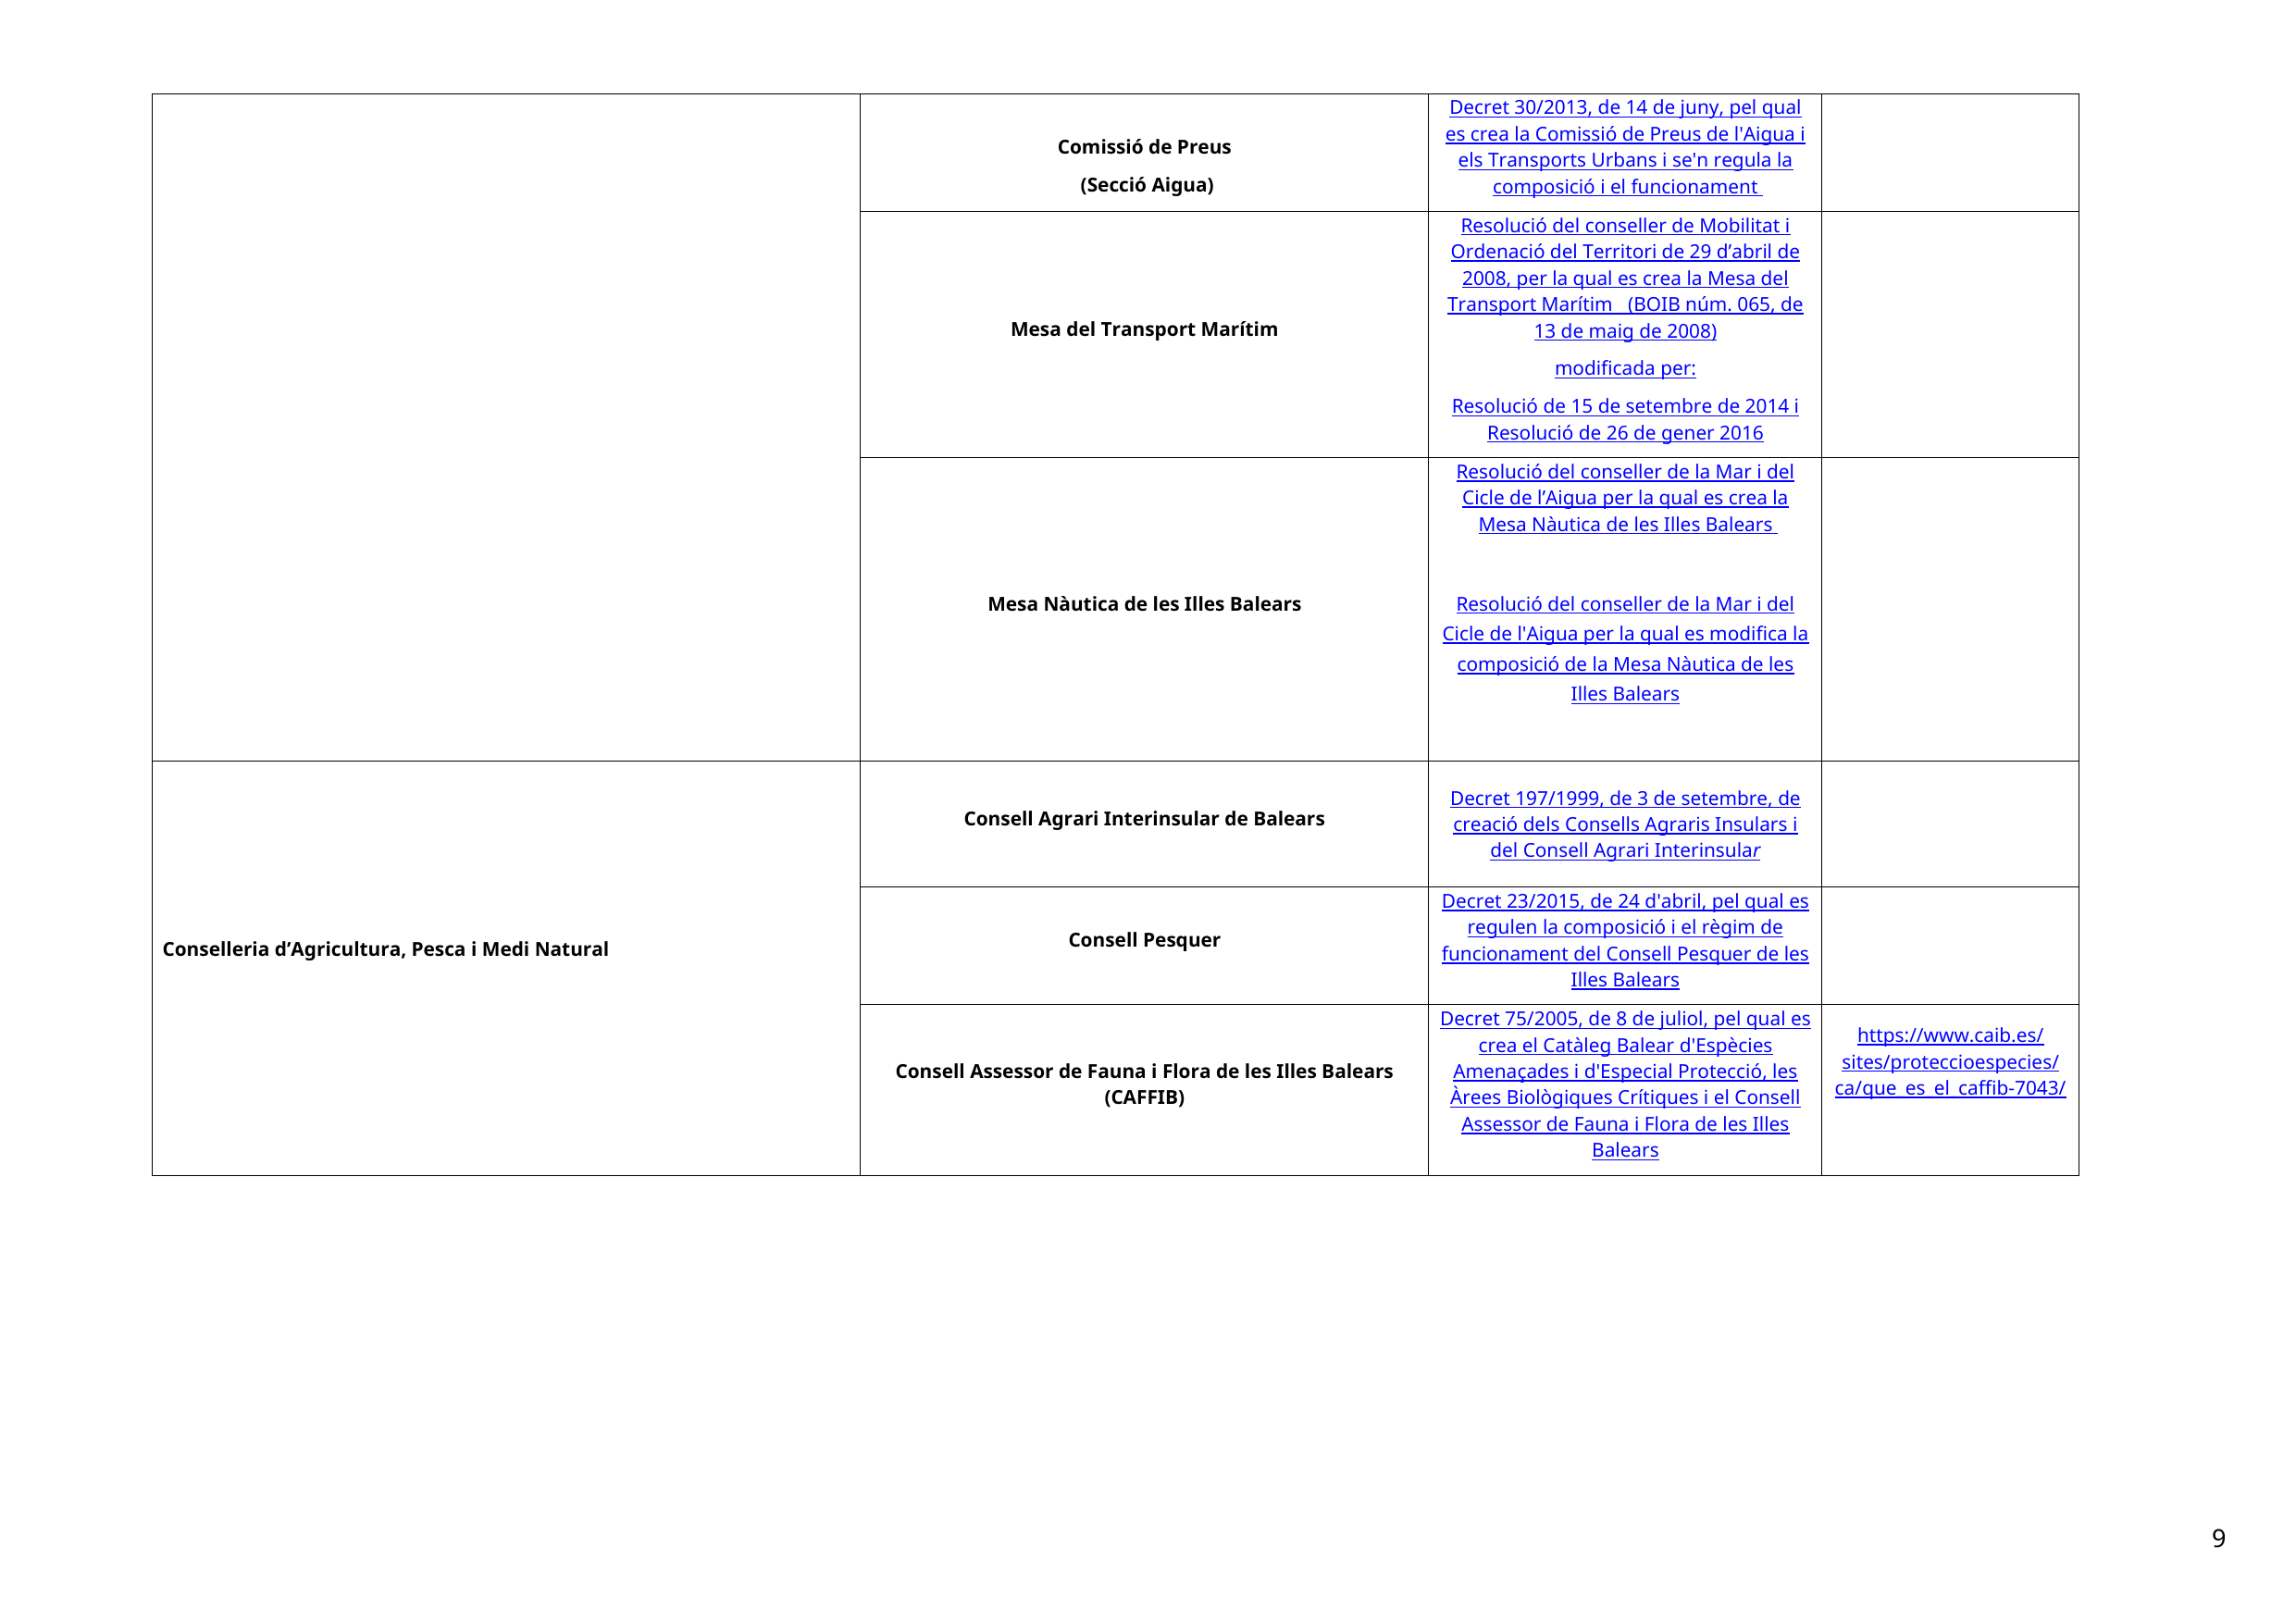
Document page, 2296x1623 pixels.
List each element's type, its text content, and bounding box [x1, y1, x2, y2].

table_cell [1822, 94, 2079, 211]
table_cell Comissió de Preus (Secció Aigua) [861, 94, 1428, 211]
table_cell Consell Assessor de Fauna i Flora de les Illes Balears (CAFFIB) [861, 1005, 1428, 1174]
table_cell [1822, 762, 2079, 886]
table_cell Mesa del Transport Marítim [861, 212, 1428, 457]
table_cell Decret 197/1999, de 3 de setembre, de creació dels Consells Agraris Insulars i del Consell Agrari Interinsular [1429, 762, 1821, 886]
table_cell Resolució del conseller de la Mar i del Cicle de l’Aigua per la qual es crea la Mesa Nàutica de les Illes Balears Resolució del conseller de la Mar i del Cicle de l'Aigua per la qual es modifica la composició de la Mesa Nàutica de les Illes Balears [1429, 458, 1821, 761]
table_cell Resolució del conseller de Mobilitat i Ordenació del Territori de 29 d’abril de 2008, per la qual es crea la Mesa del Transport Marítim (BOIB núm. 065, de 13 de maig de 2008) modificada per: Resolució de 15 de setembre de 2014 i Resolució de 26 de gener 2016 [1429, 212, 1821, 457]
table_cell https://www.caib.es/sites/proteccioespecies/ca/que_es_el_caffib-7043/ [1822, 1005, 2079, 1174]
table_cell [1822, 212, 2079, 457]
table_cell [153, 94, 860, 761]
table_cell [1822, 887, 2079, 1004]
table_cell Decret 75/2005, de 8 de juliol, pel qual es crea el Catàleg Balear d'Espècies Amenaçades i d'Especial Protecció, les Àrees Biològiques Crítiques i el Consell Assessor de Fauna i Flora de les Illes Balears [1429, 1005, 1821, 1174]
table_cell Decret 30/2013, de 14 de juny, pel qual es crea la Comissió de Preus de l'Aigua i els Transports Urbans i se'n regula la composició i el funcionament [1429, 94, 1821, 211]
table_cell Mesa Nàutica de les Illes Balears [861, 458, 1428, 761]
table_cell Decret 23/2015, de 24 d'abril, pel qual es regulen la composició i el règim de funcionament del Consell Pesquer de les Illes Balears [1429, 887, 1821, 1004]
table_cell Consell Agrari Interinsular de Balears [861, 762, 1428, 886]
table_cell [1822, 458, 2079, 761]
table_cell Consell Pesquer [861, 887, 1428, 1004]
table_cell Conselleria d’Agricultura, Pesca i Medi Natural [153, 762, 860, 1174]
